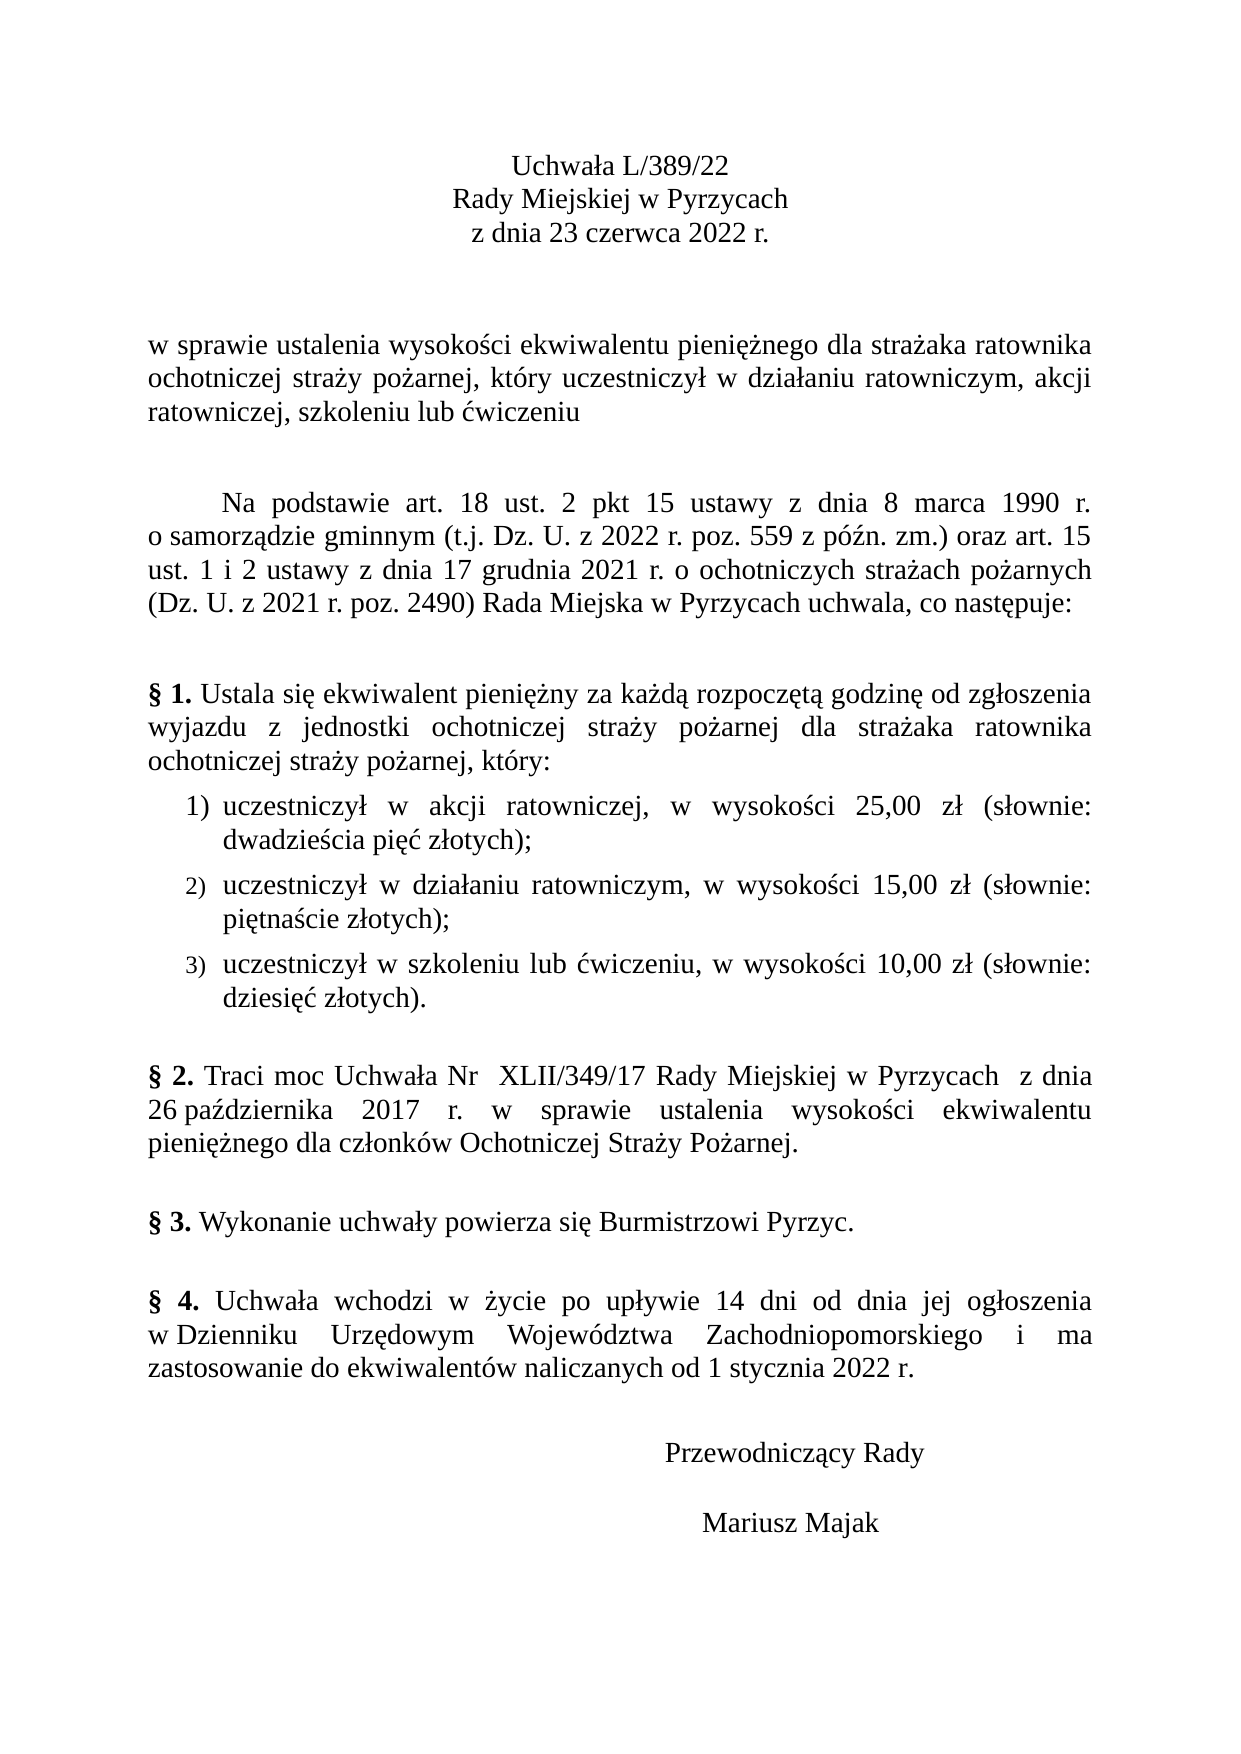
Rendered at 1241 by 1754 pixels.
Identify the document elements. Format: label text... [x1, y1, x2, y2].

text Przewodniczący Rady [664, 1435, 1093, 1469]
text Rady Miejskiej w Pyrzycach [148, 181, 1093, 215]
list uczestniczył w działaniu ratowniczym, w wysokości 15,00 zł (słownie: piętnaście złotych); [185, 867, 1093, 934]
list uczestniczył w akcji ratowniczej, w wysokości 25,00 zł (słownie: dwadzieścia pięć złotych); [185, 788, 1093, 856]
text § 3. Wykonanie uchwały powierza się Burmistrzowi Pyrzyc. [148, 1204, 1093, 1238]
text § 2. Traci moc Uchwała Nr XLII/349/17 Rady Miejskiej w Pyrzycach z dnia 26 października 2017 r. w sprawie ustalenia wysokości ekwiwalentu pieniężnego dla członków Ochotniczej Straży Pożarnej. [148, 1058, 1093, 1159]
text Mariusz Majak [148, 1505, 1093, 1539]
text z dnia 23 czerwca 2022 r. [148, 215, 1093, 248]
text § 1. Ustala się ekwiwalent pieniężny za każdą rozpoczętą godzinę od zgłoszenia wyjazdu z jednostki ochotniczej straży pożarnej dla strażaka ratownika ochotniczej straży pożarnej, który: [148, 676, 1093, 777]
text § 4. Uchwała wchodzi w życie po upływie 14 dni od dnia jej ogłoszenia w Dzienniku Urzędowym Województwa Zachodniopomorskiego i ma zastosowanie do ekwiwalentów naliczanych od 1 stycznia 2022 r. [148, 1283, 1093, 1384]
text w sprawie ustalenia wysokości ekwiwalentu pieniężnego dla strażaka ratownika ochotniczej straży pożarnej, który uczestniczył w działaniu ratowniczym, akcji ratowniczej, szkoleniu lub ćwiczeniu [148, 327, 1093, 428]
text Na podstawie art. 18 ust. 2 pkt 15 ustawy z dnia 8 marca 1990 r. o samorządzie gminnym (t.j. Dz. U. z 2022 r. poz. 559 z późn. zm.) oraz art. 15 ust. 1 i 2 ustawy z dnia 17 grudnia 2021 r. o ochotniczych strażach pożarnych (Dz. U. z 2021 r. poz. 2490) Rada Miejska w Pyrzycach uchwala, co następuje: [148, 485, 1093, 619]
text Uchwała L/389/22 [148, 148, 1093, 181]
list uczestniczył w szkoleniu lub ćwiczeniu, w wysokości 10,00 zł (słownie: dziesięć złotych). [185, 946, 1093, 1013]
